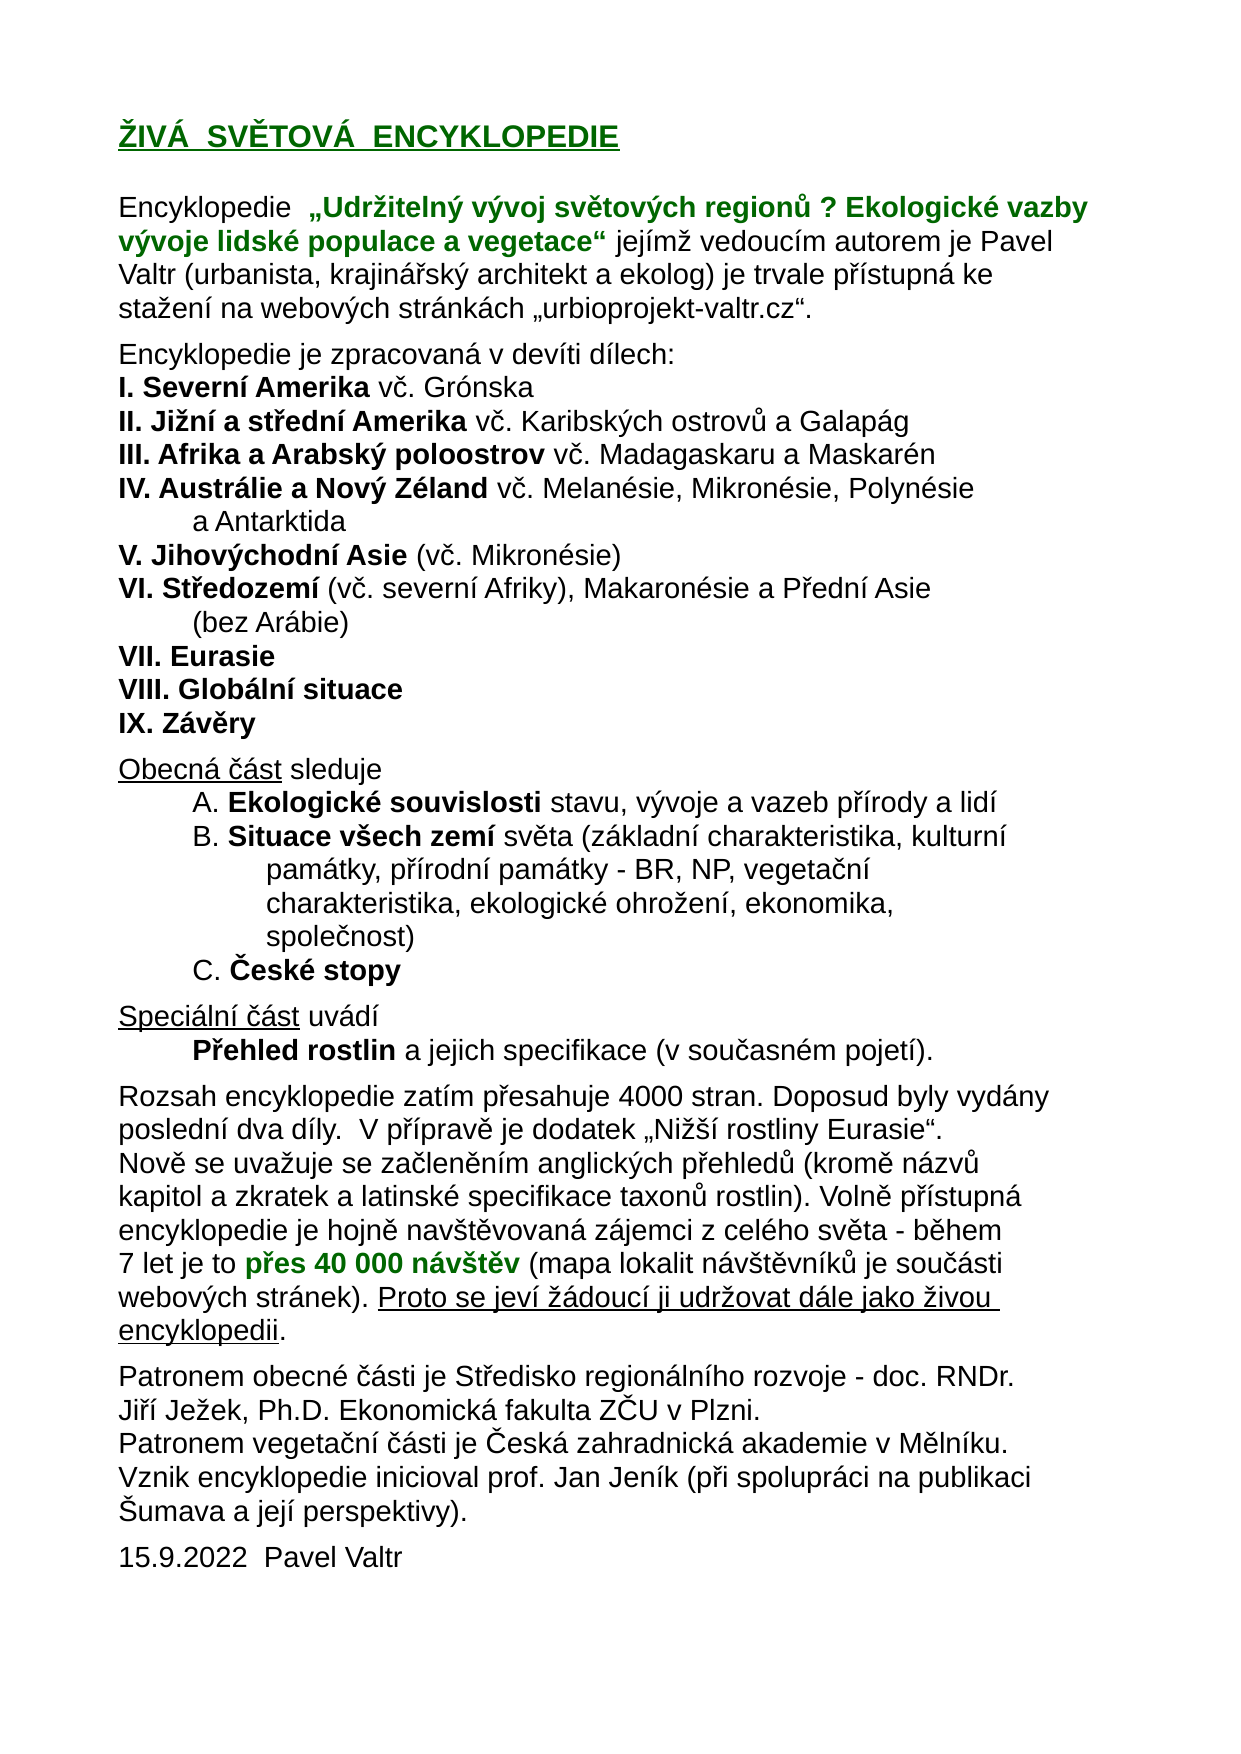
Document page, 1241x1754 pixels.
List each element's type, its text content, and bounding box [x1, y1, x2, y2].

text Encyklopedie je zpracovaná v devíti dílech: I. Severní Amerika vč. Grónska II. Jižní a střední Amerika vč. Karibských ostrovů a Galapág III. Afrika a Arabský poloostrov vč. Madagaskaru a Maskarén IV. Austrálie a Nový Zéland vč. Melanésie, Mikronésie, Polynésie a Antarktida V. Jihovýchodní Asie (vč. Mikronésie) VI. Středozemí (vč. severní Afriky), Makaronésie a Přední Asie (bez Arábie) VII. Eurasie VIII. Globální situace IX. Závěry [118, 337, 1122, 739]
text Encyklopedie „Udržitelný vývoj světových regionů ? Ekologické vazby vývoje lidské populace a vegetace“ jejímž vedoucím autorem je Pavel Valtr (urbanista, krajinářský architekt a ekolog) je trvale přístupná ke stažení na webových stránkách „urbioprojekt-valtr.cz“. [118, 190, 1122, 324]
text 15.9.2022 Pavel Valtr [118, 1539, 1122, 1573]
text Rozsah encyklopedie zatím přesahuje 4000 stran. Doposud byly vydány poslední dva díly. V přípravě je dodatek „Nižší rostliny Eurasie“. Nově se uvažuje se začleněním anglických přehledů (kromě názvů kapitol a zkratek a latinské specifikace taxonů rostlin). Volně přístupná encyklopedie je hojně navštěvovaná zájemci z celého světa - během 7 let je to přes 40 000 návštěv (mapa lokalit návštěvníků je součásti webových stránek). Proto se jeví žádoucí ji udržovat dále jako živou encyklopedii. [118, 1078, 1122, 1347]
text Obecná část sleduje A. Ekologické souvislosti stavu, vývoje a vazeb přírody a lidí B. Situace všech zemí světa (základní charakteristika, kulturní památky, přírodní památky - BR, NP, vegetační charakteristika, ekologické ohrožení, ekonomika, společnost) C. České stopy [118, 752, 1122, 986]
text Speciální část uvádí Přehled rostlin a jejich specifikace (v současném pojetí). [118, 999, 1122, 1066]
text Patronem obecné části je Středisko regionálního rozvoje - doc. RNDr. Jiří Ježek, Ph.D. Ekonomická fakulta ZČU v Plzni. Patronem vegetační části je Česká zahradnická akademie v Mělníku. Vznik encyklopedie inicioval prof. Jan Jeník (při spolupráci na publikaci Šumava a její perspektivy). [118, 1359, 1122, 1527]
text ŽIVÁ SVĚTOVÁ ENCYKLOPEDIE [118, 118, 1122, 154]
